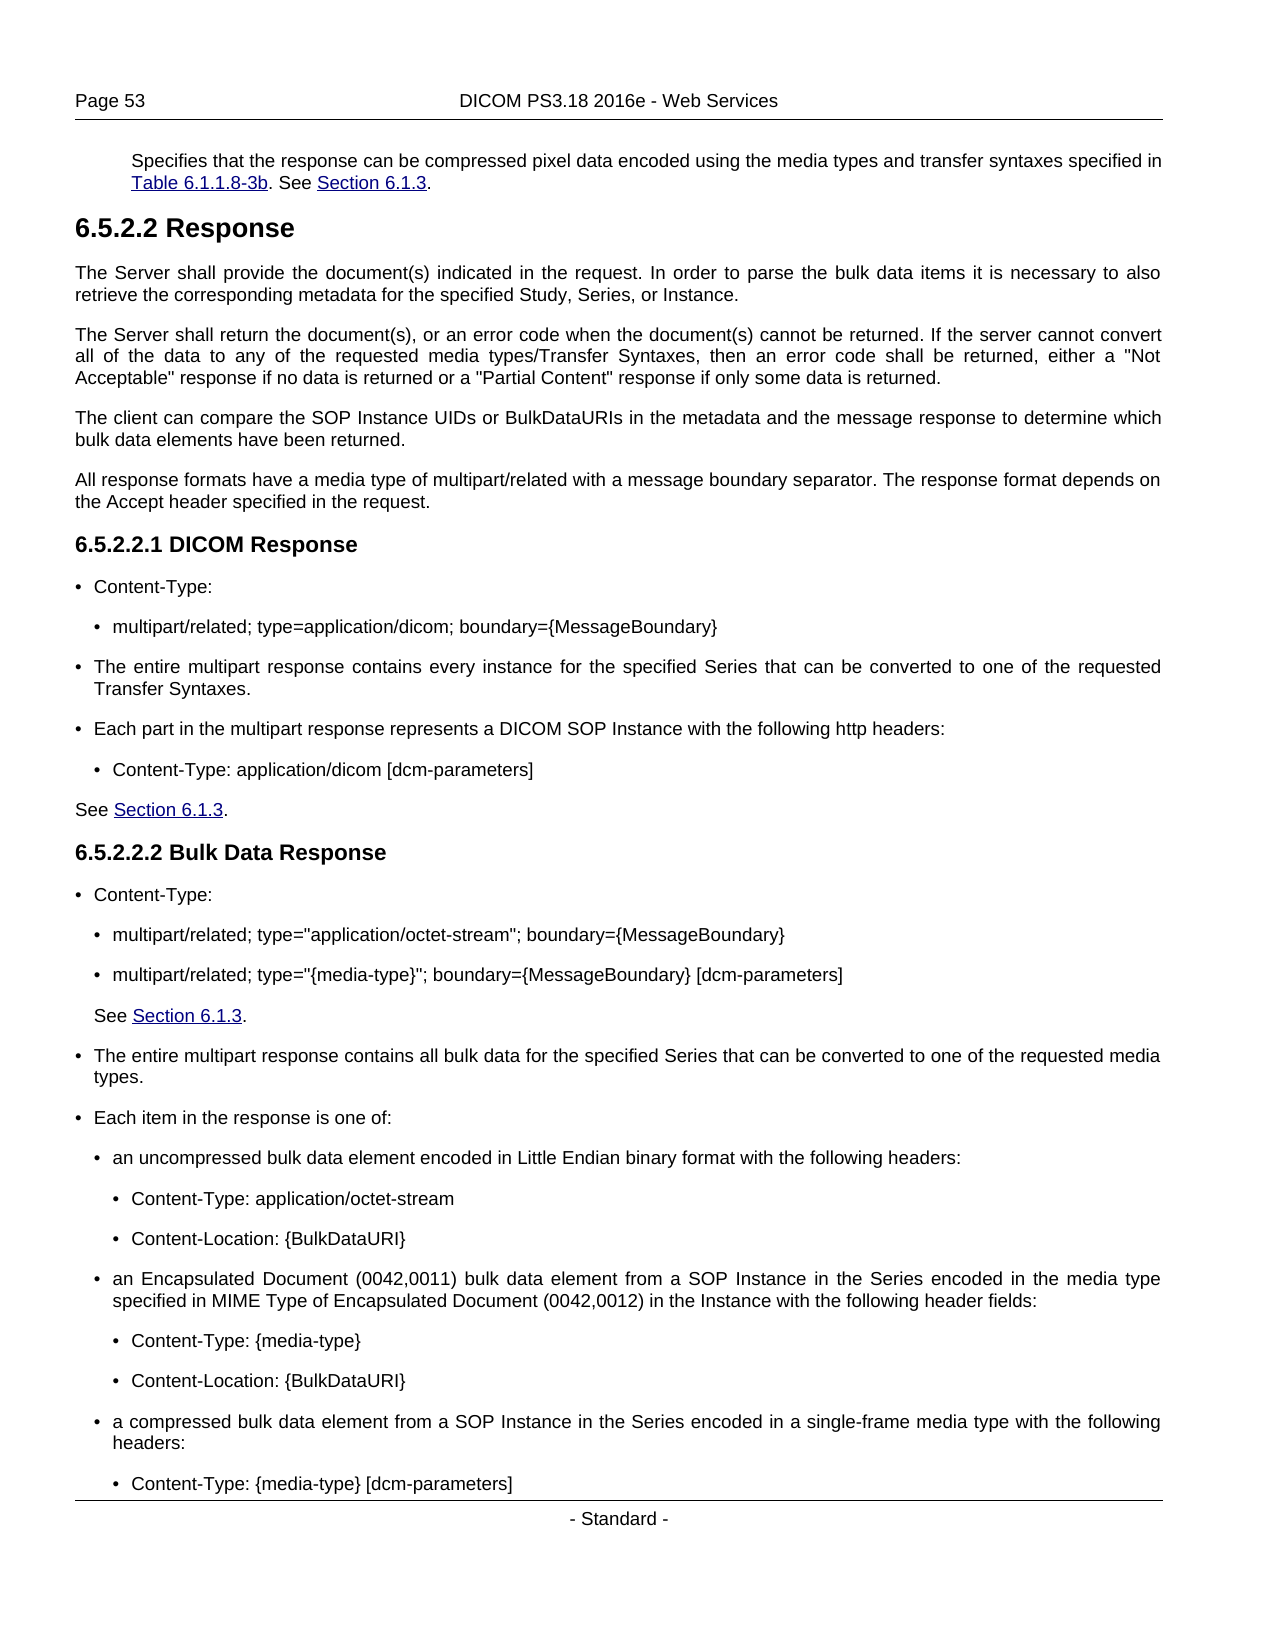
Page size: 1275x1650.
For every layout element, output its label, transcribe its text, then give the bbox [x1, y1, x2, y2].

list Content-Type: [75, 883, 1162, 905]
list a compressed bulk data element from a SOP Instance in the Series encoded in a single-frame media type with the following headers: [94, 1410, 1162, 1453]
list Content-Location: {BulkDataURI} [112, 1228, 1162, 1249]
list an uncompressed bulk data element encoded in Little Endian binary format with the following headers: [94, 1147, 1162, 1168]
text 6.5.2.2.1 DICOM Response [75, 531, 1162, 557]
list multipart/related; type=application/dicom; boundary={MessageBoundary} [94, 616, 1162, 637]
list The entire multipart response contains all bulk data for the specified Series that can be converted to one of the requested media types. [75, 1045, 1162, 1088]
list The entire multipart response contains every instance for the specified Series that can be converted to one of the requested Transfer Syntaxes. [75, 656, 1162, 699]
list Each item in the response is one of: [75, 1107, 1162, 1128]
list Content-Type: {media-type} [112, 1330, 1162, 1351]
text 6.5.2.2 Response [75, 212, 1162, 243]
list Specifies that the response can be compressed pixel data encoded using the media types and transfer syntaxes specified in Table 6.1.1.8-3b. See Section 6.1.3. [112, 150, 1162, 193]
list multipart/related; type="application/octet-stream"; boundary={MessageBoundary} [94, 924, 1162, 945]
list Content-Type: application/dicom [dcm-parameters] [94, 758, 1162, 780]
text 6.5.2.2.2 Bulk Data Response [75, 839, 1162, 865]
text The Server shall return the document(s), or an error code when the document(s) cannot be returned. If the server cannot convert all of the data to any of the requested media types/Transfer Syntaxes, then an error code shall be returned, either a "Not Acceptable" response if no data is returned or a "Partial Content" response if only some data is returned. [75, 324, 1162, 388]
text The Server shall provide the document(s) indicated in the request. In order to parse the bulk data items it is necessary to also retrieve the corresponding metadata for the specified Study, Series, or Instance. [75, 262, 1162, 305]
list See Section 6.1.3. [75, 1004, 1162, 1026]
list Each part in the multipart response represents a DICOM SOP Instance with the following http headers: [75, 718, 1162, 739]
list Content-Type: [75, 576, 1162, 597]
list multipart/related; type="{media-type}"; boundary={MessageBoundary} [dcm-parameters] [94, 964, 1162, 986]
text All response formats have a media type of multipart/related with a message boundary separator. The response format depends on the Accept header specified in the request. [75, 469, 1162, 512]
text The client can compare the SOP Instance UIDs or BulkDataURIs in the metadata and the message response to determine which bulk data elements have been returned. [75, 407, 1162, 450]
text See Section 6.1.3. [75, 799, 1162, 820]
list an Encapsulated Document (0042,0011) bulk data element from a SOP Instance in the Series encoded in the media type specified in MIME Type of Encapsulated Document (0042,0012) in the Instance with the following header fields: [94, 1268, 1162, 1311]
list Content-Location: {BulkDataURI} [112, 1370, 1162, 1392]
list Content-Type: {media-type} [dcm-parameters] [112, 1472, 1162, 1494]
list Content-Type: application/octet-stream [112, 1187, 1162, 1209]
